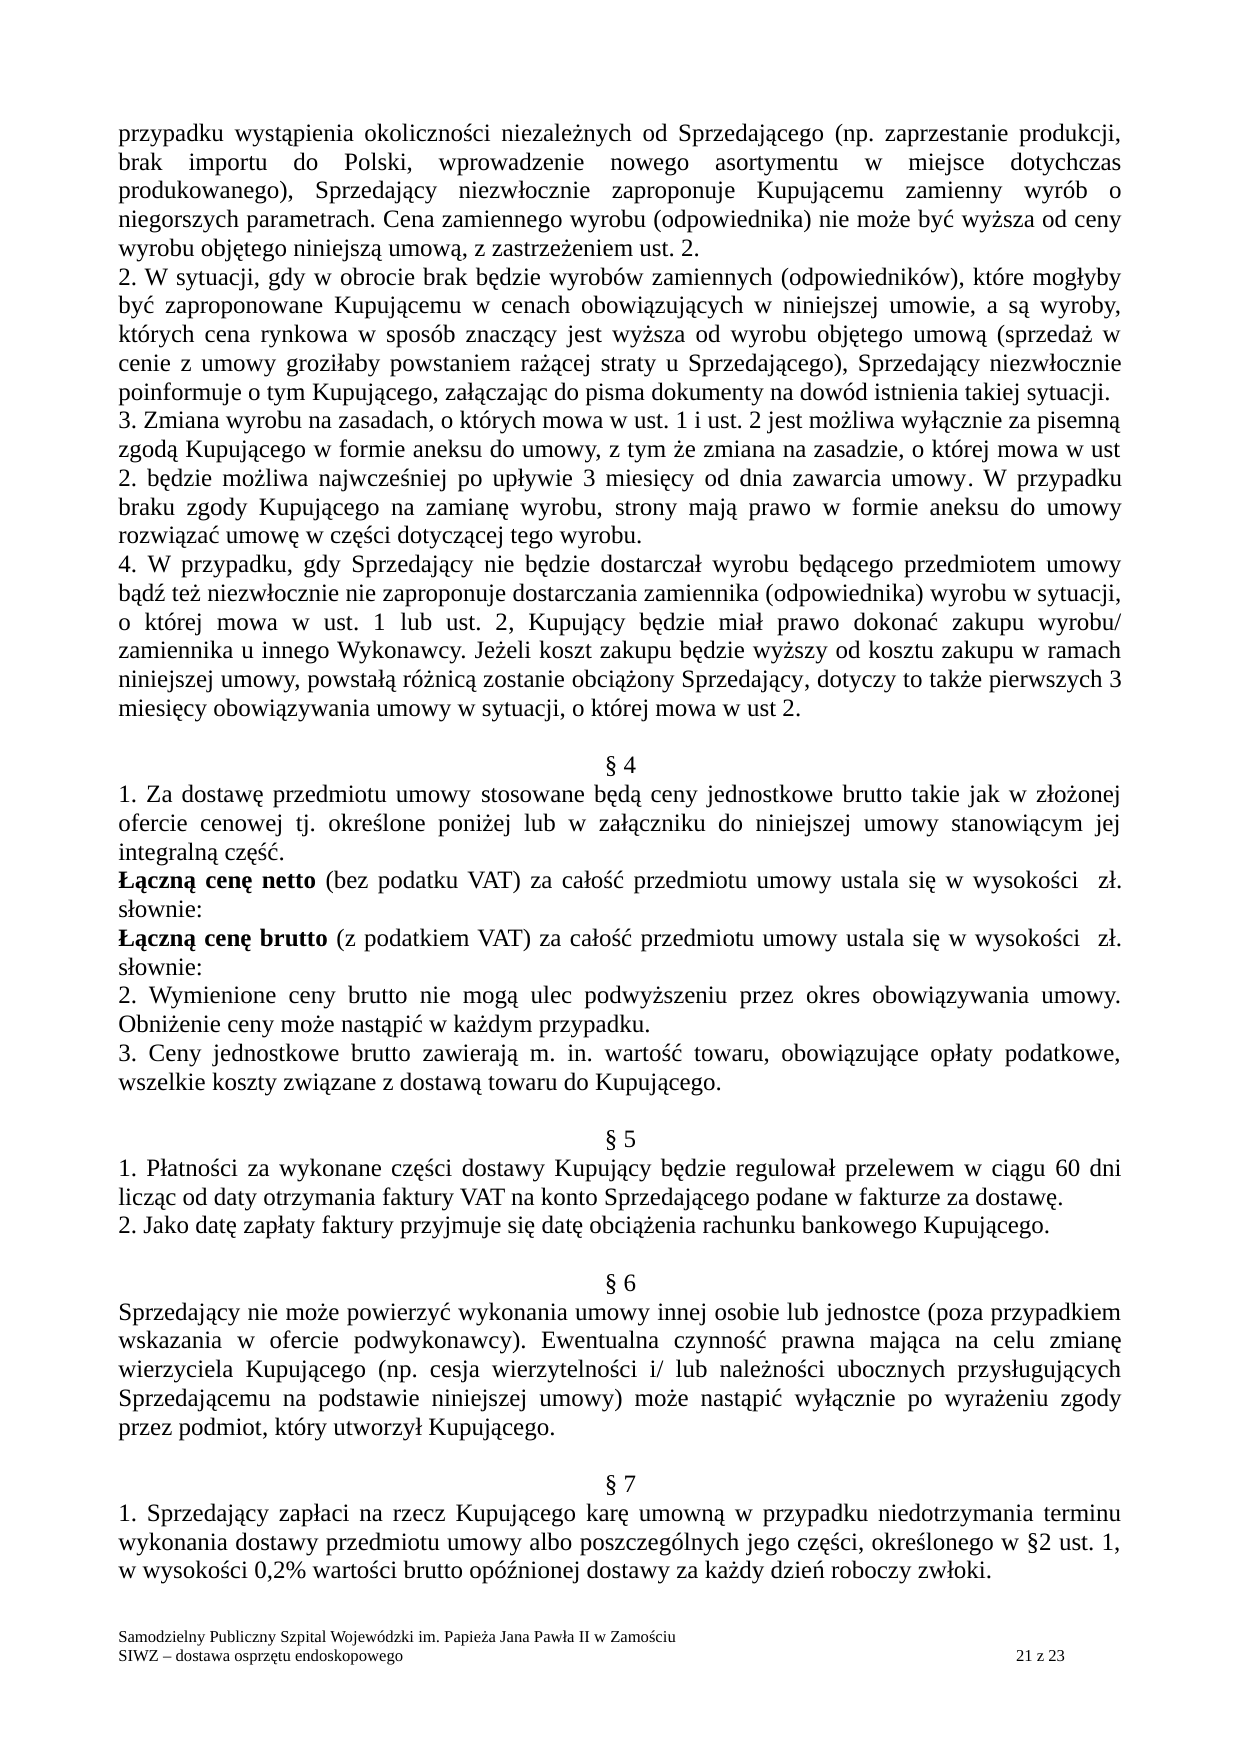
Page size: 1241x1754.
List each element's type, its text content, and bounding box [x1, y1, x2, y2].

text § 5 [118, 1124, 1122, 1153]
text 3. Zmiana wyrobu na zasadach, o których mowa w ust. 1 i ust. 2 jest możliwa wyłącznie za pisemną zgodą Kupującego w formie aneksu do umowy, z tym że zmiana na zasadzie, o której mowa w ust 2. będzie możliwa najwcześniej po upływie 3 miesięcy od dnia zawarcia umowy. W przypadku braku zgody Kupującego na zamianę wyrobu, strony mają prawo w formie aneksu do umowy rozwiązać umowę w części dotyczącej tego wyrobu. [118, 406, 1122, 549]
text 2. W sytuacji, gdy w obrocie brak będzie wyrobów zamiennych (odpowiedników), które mogłyby być zaproponowane Kupującemu w cenach obowiązujących w niniejszej umowie, a są wyroby, których cena rynkowa w sposób znaczący jest wyższa od wyrobu objętego umową (sprzedaż w cenie z umowy groziłaby powstaniem rażącej straty u Sprzedającego), Sprzedający niezwłocznie poinformuje o tym Kupującego, załączając do pisma dokumenty na dowód istnienia takiej sytuacji. [118, 262, 1122, 406]
text 1. Płatności za wykonane części dostawy Kupujący będzie regulował przelewem w ciągu 60 dni licząc od daty otrzymania faktury VAT na konto Sprzedającego podane w fakturze za dostawę. [118, 1153, 1122, 1211]
text 2. Wymienione ceny brutto nie mogą ulec podwyższeniu przez okres obowiązywania umowy. Obniżenie ceny może nastąpić w każdym przypadku. [118, 981, 1122, 1038]
text 3. Ceny jednostkowe brutto zawierają m. in. wartość towaru, obowiązujące opłaty podatkowe, wszelkie koszty związane z dostawą towaru do Kupującego. [118, 1038, 1122, 1096]
text Łączną cenę brutto (z podatkiem VAT) za całość przedmiotu umowy ustala się w wysokości zł. słownie: [118, 923, 1122, 981]
text 1. Za dostawę przedmiotu umowy stosowane będą ceny jednostkowe brutto takie jak w złożonej ofercie cenowej tj. określone poniżej lub w załączniku do niniejszej umowy stanowiącym jej integralną część. [118, 779, 1122, 866]
text Łączną cenę netto (bez podatku VAT) za całość przedmiotu umowy ustala się w wysokości zł. słownie: [118, 866, 1122, 923]
text § 6 [118, 1268, 1122, 1297]
text § 7 [118, 1469, 1122, 1498]
text 2. Jako datę zapłaty faktury przyjmuje się datę obciążenia rachunku bankowego Kupującego. [118, 1211, 1122, 1239]
text Sprzedający nie może powierzyć wykonania umowy innej osobie lub jednostce (poza przypadkiem wskazania w ofercie podwykonawcy). Ewentualna czynność prawna mająca na celu zmianę wierzyciela Kupującego (np. cesja wierzytelności i/ lub należności ubocznych przysługujących Sprzedającemu na podstawie niniejszej umowy) może nastąpić wyłącznie po wyrażeniu zgody przez podmiot, który utworzył Kupującego. [118, 1297, 1122, 1441]
text § 4 [118, 751, 1122, 779]
text 4. W przypadku, gdy Sprzedający nie będzie dostarczał wyrobu będącego przedmiotem umowy bądź też niezwłocznie nie zaproponuje dostarczania zamiennika (odpowiednika) wyrobu w sytuacji, o której mowa w ust. 1 lub ust. 2, Kupujący będzie miał prawo dokonać zakupu wyrobu/ zamiennika u innego Wykonawcy. Jeżeli koszt zakupu będzie wyższy od kosztu zakupu w ramach niniejszej umowy, powstałą różnicą zostanie obciążony Sprzedający, dotyczy to także pierwszych 3 miesięcy obowiązywania umowy w sytuacji, o której mowa w ust 2. [118, 549, 1122, 722]
text 1. Sprzedający zapłaci na rzecz Kupującego karę umowną w przypadku niedotrzymania terminu wykonania dostawy przedmiotu umowy albo poszczególnych jego części, określonego w §2 ust. 1, w wysokości 0,2% wartości brutto opóźnionej dostawy za każdy dzień roboczy zwłoki. [118, 1498, 1122, 1584]
text przypadku wystąpienia okoliczności niezależnych od Sprzedającego (np. zaprzestanie produkcji, brak importu do Polski, wprowadzenie nowego asortymentu w miejsce dotychczas produkowanego), Sprzedający niezwłocznie zaproponuje Kupującemu zamienny wyrób o niegorszych parametrach. Cena zamiennego wyrobu (odpowiednika) nie może być wyższa od ceny wyrobu objętego niniejszą umową, z zastrzeżeniem ust. 2. [118, 118, 1122, 262]
